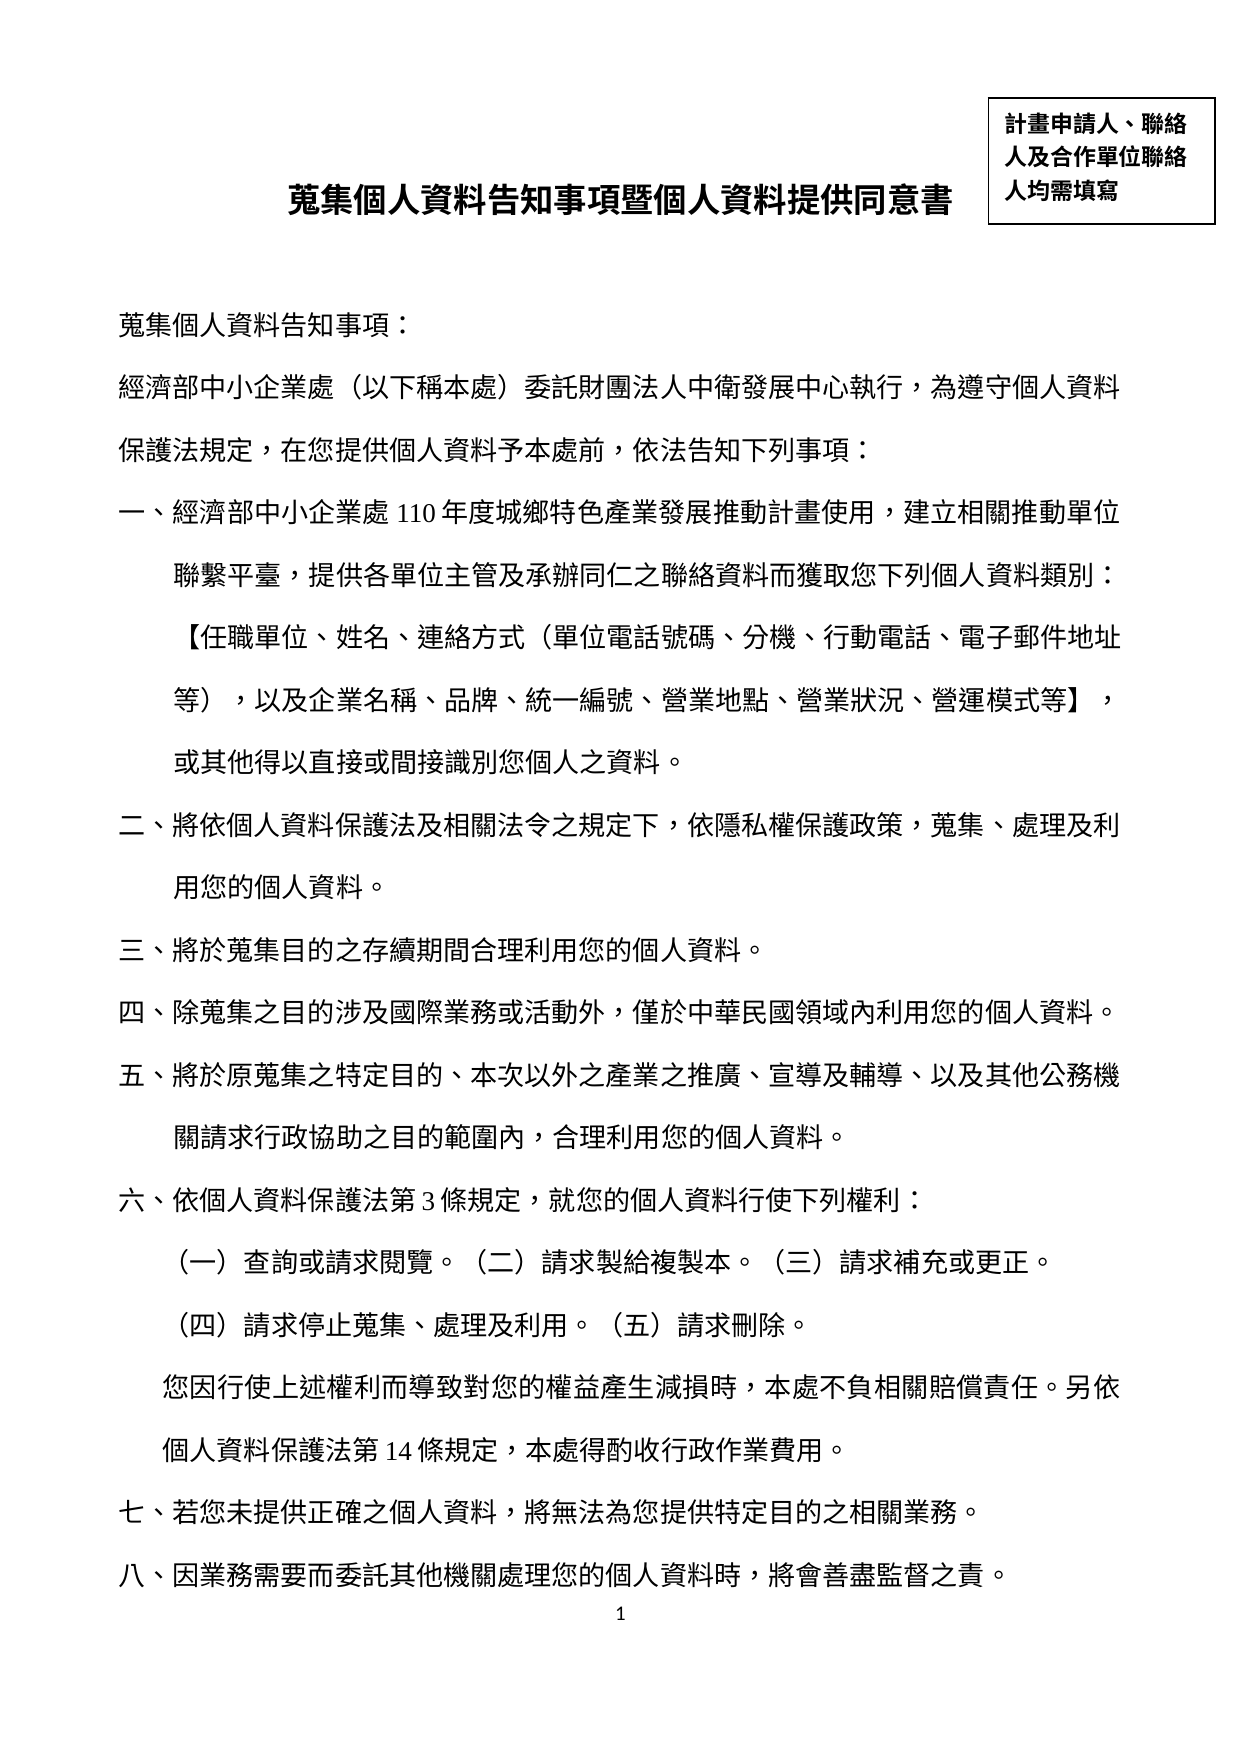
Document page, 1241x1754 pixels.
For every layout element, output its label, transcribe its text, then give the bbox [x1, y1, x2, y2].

text 一、經濟部中小企業處110年度城鄉特色產業發展推動計畫使用，建立相關推動單位聯繫平臺，提供各單位主管及承辦同仁之聯絡資料而獲取您下列個人資料類別：【任職單位、姓名、連絡方式（單位電話號碼、分機、行動電話、電子郵件地址等），以及企業名稱、品牌、統一編號、營業地點、營業狀況、營運模式等】，或其他得以直接或間接識別您個人之資料。 [118, 469, 1122, 782]
text 計畫申請人、聯絡人及合作單位聯絡人均需填寫 [1004, 106, 1199, 206]
text 蒐集個人資料告知事項： [118, 282, 1122, 344]
text 蒐集個人資料告知事項暨個人資料提供同意書 [118, 157, 987, 219]
text 七、若您未提供正確之個人資料，將無法為您提供特定目的之相關業務。 [118, 1469, 1122, 1532]
text 三、將於蒐集目的之存續期間合理利用您的個人資料。 [118, 907, 1122, 969]
text 您因行使上述權利而導致對您的權益產生減損時，本處不負相關賠償責任。另依個人資料保護法第14條規定，本處得酌收行政作業費用。 [162, 1344, 1122, 1469]
text 經濟部中小企業處（以下稱本處）委託財團法人中衛發展中心執行，為遵守個人資料保護法規定，在您提供個人資料予本處前，依法告知下列事項： [118, 344, 1122, 469]
text 六、依個人資料保護法第3條規定，就您的個人資料行使下列權利： [118, 1157, 1122, 1219]
text （四）請求停止蒐集、處理及利用。（五）請求刪除。 [162, 1282, 1122, 1344]
text 八、因業務需要而委託其他機關處理您的個人資料時，將會善盡監督之責。 [118, 1532, 1122, 1594]
text 五、將於原蒐集之特定目的、本次以外之產業之推廣、宣導及輔導、以及其他公務機關請求行政協助之目的範圍內，合理利用您的個人資料。 [118, 1032, 1122, 1157]
text （一）查詢或請求閱覽。（二）請求製給複製本。（三）請求補充或更正。 [162, 1219, 1122, 1282]
text 四、除蒐集之目的涉及國際業務或活動外，僅於中華民國領域內利用您的個人資料。 [118, 969, 1122, 1032]
text 二、將依個人資料保護法及相關法令之規定下，依隱私權保護政策，蒐集、處理及利用您的個人資料。 [118, 782, 1122, 907]
